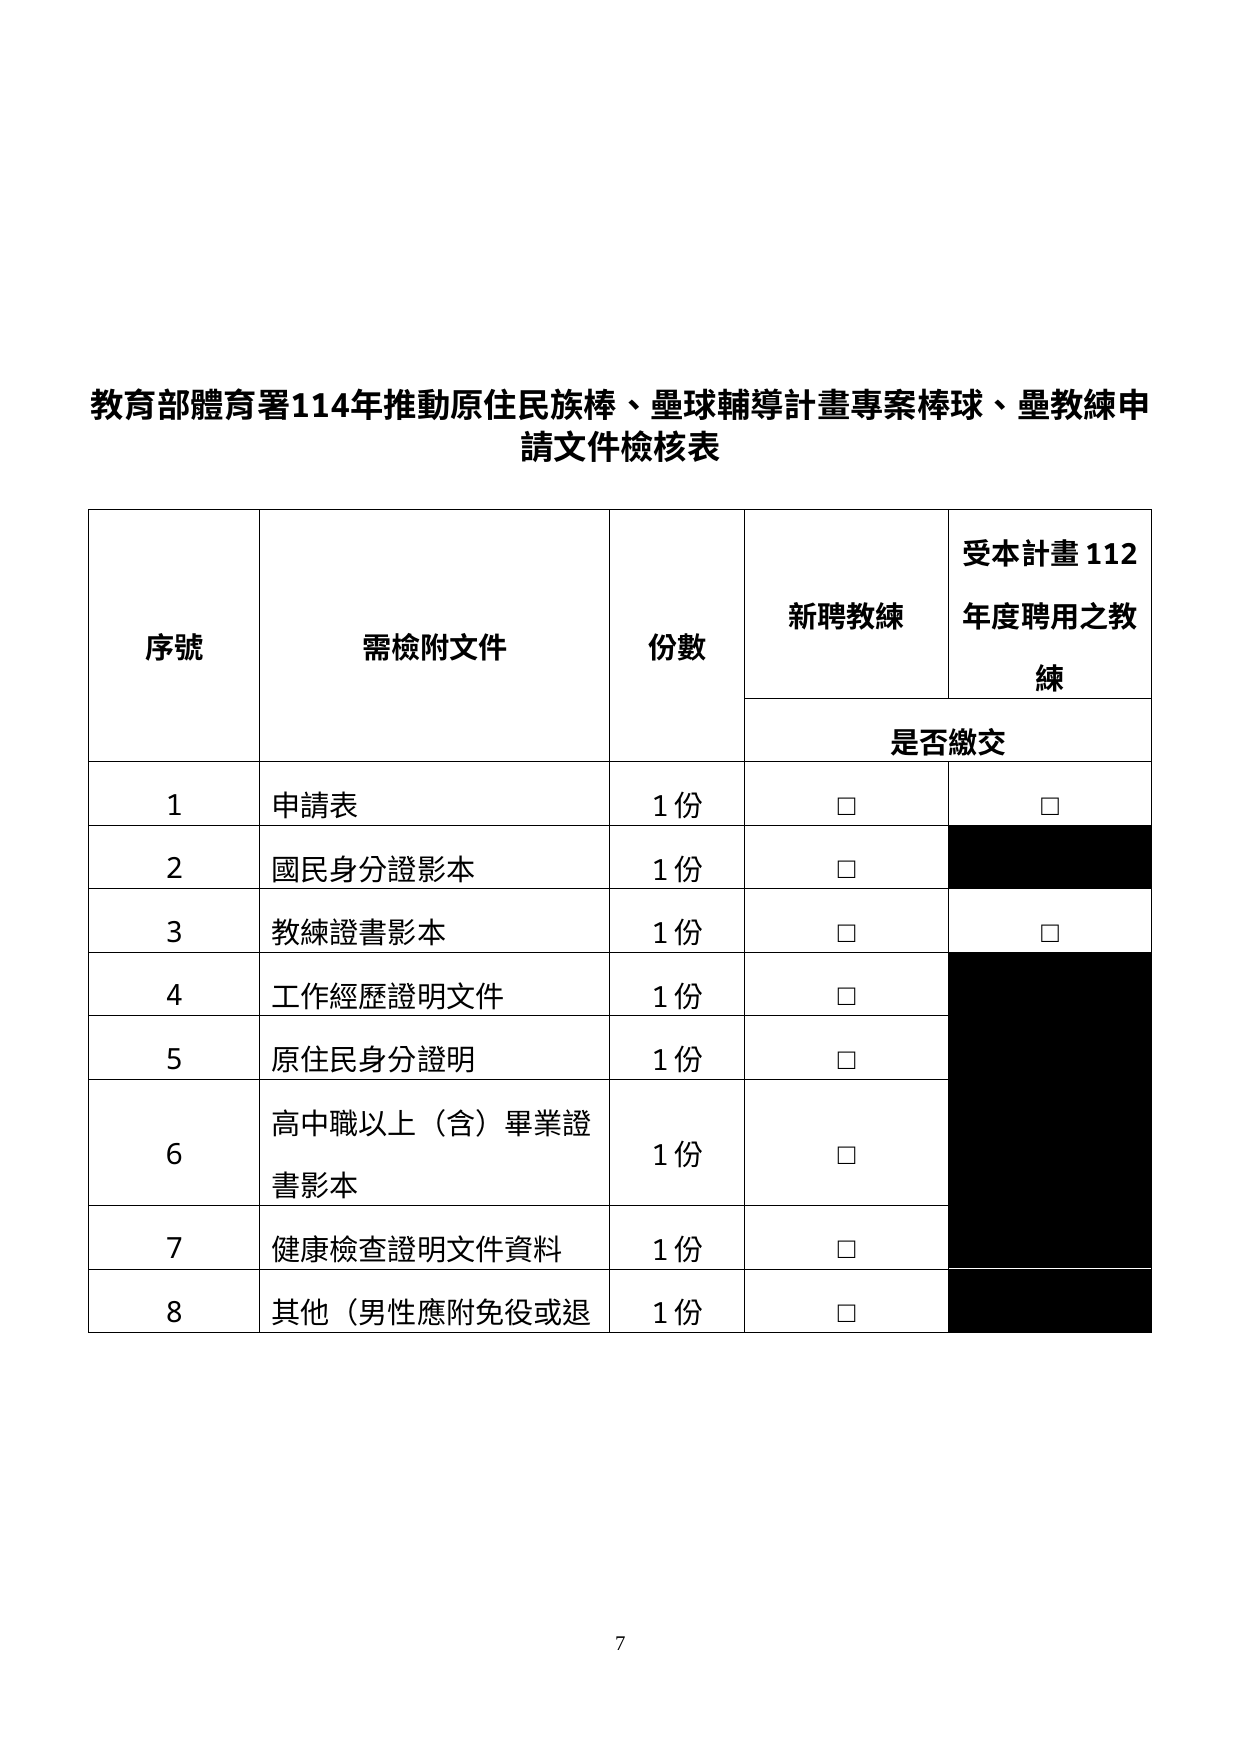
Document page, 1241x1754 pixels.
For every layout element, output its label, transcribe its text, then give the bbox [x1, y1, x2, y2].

table_cell 4 [89, 953, 259, 1015]
text 教育部體育署114年推動原住民族棒、壘球輔導計畫專案棒球、壘教練申請文件檢核表 [89, 384, 1152, 467]
table_cell 高中職以上（含）畢業證書影本 [260, 1080, 609, 1205]
table_cell □ [745, 762, 948, 825]
table_cell □ [745, 1206, 948, 1268]
table_cell □ [745, 826, 948, 888]
table_cell □ [949, 889, 1151, 952]
table_cell [949, 826, 1151, 888]
table_cell □ [745, 1016, 948, 1079]
table_cell 申請表 [260, 762, 609, 825]
table_header 序號 [89, 510, 259, 761]
table_header 份數 [610, 510, 744, 761]
table_cell [949, 1206, 1151, 1268]
table_cell 1份 [610, 1206, 744, 1268]
table_cell 1份 [610, 1016, 744, 1079]
table_cell 國民身分證影本 [260, 826, 609, 888]
table_cell 3 [89, 889, 259, 952]
table_cell [949, 953, 1151, 1015]
table_cell 5 [89, 1016, 259, 1079]
table_cell 其他（男性應附免役或退 [260, 1270, 609, 1332]
table_header 需檢附文件 [260, 510, 609, 761]
table_cell 1 [89, 762, 259, 825]
table_header 新聘教練 [745, 510, 948, 698]
table_cell 原住民身分證明 [260, 1016, 609, 1079]
table_cell □ [745, 953, 948, 1015]
table_cell □ [745, 889, 948, 952]
table_cell 6 [89, 1080, 259, 1205]
table_cell 1份 [610, 762, 744, 825]
table_cell 是否繳交 [745, 699, 1151, 761]
table_cell 1份 [610, 1270, 744, 1332]
table_cell □ [949, 762, 1151, 825]
table_cell 1份 [610, 953, 744, 1015]
table_header 受本計畫112年度聘用之教練 [949, 510, 1151, 698]
table_cell 工作經歷證明文件 [260, 953, 609, 1015]
table_cell 1份 [610, 826, 744, 888]
table_cell 健康檢查證明文件資料 [260, 1206, 609, 1268]
table_cell □ [745, 1080, 948, 1205]
table_cell [949, 1270, 1151, 1332]
table_cell 7 [89, 1206, 259, 1268]
table_cell 教練證書影本 [260, 889, 609, 952]
table_cell □ [745, 1270, 948, 1332]
table_cell [949, 1016, 1151, 1079]
table_cell 2 [89, 826, 259, 888]
table_cell 1份 [610, 1080, 744, 1205]
table_cell [949, 1080, 1151, 1205]
table_cell 8 [89, 1270, 259, 1332]
table_cell 1份 [610, 889, 744, 952]
